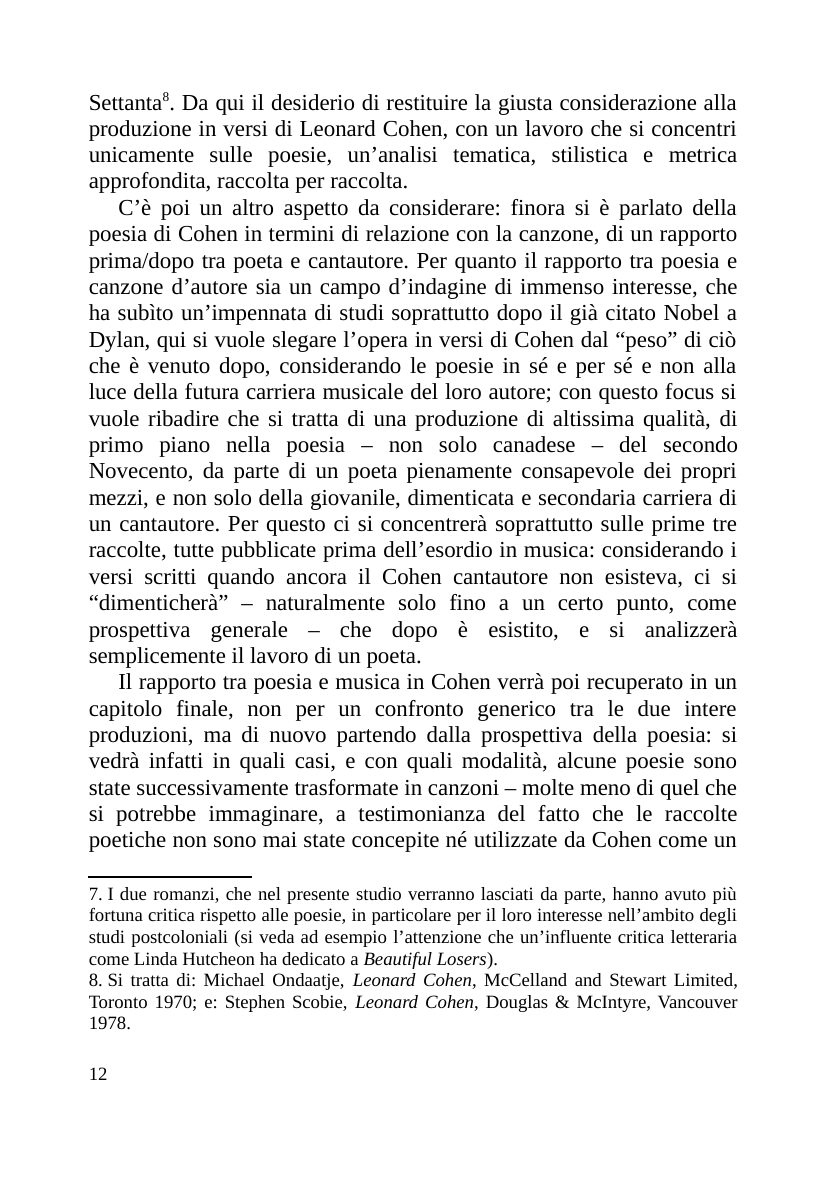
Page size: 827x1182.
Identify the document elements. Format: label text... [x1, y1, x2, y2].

text Il rapporto tra poesia e musica in Cohen verrà poi recuperato in un capitolo finale, non per un confronto generico tra le due intere produzioni, ma di nuovo partendo dalla prospettiva della poesia: si vedrà infatti in quali casi, e con quali modalità, alcune poesie sono state successivamente trasformate in canzoni – molte meno di quel che si potrebbe immaginare, a testimonianza del fatto che le raccolte poetiche non sono mai state concepite né utilizzate da Cohen come un [88, 668, 738, 853]
text L’aspetto su cui si vogliono puntare i riflettori in questo volume è quello letterario, e precisamente quello poetico; tale scelta circoscritta si basa su diverse ragioni. Intanto, con Leonard Cohen ci si trova di fronte a un caso unico nella storia: il caso di un cantautore-scrittore per cui la produzione e il successo letterari sono venuti molto prima della celebrità nel mondo della canzone (ci sono molti altri casi di cantautori-scrittori, si pensi al già citato Bob Dylan e al Premio Nobel per la letteratura vinto nel 2016, ma anche ai nostri Francesco Guccini e Roberto Vecchioni: in tutti questi casi, tuttavia, il percorso è stato inverso, dalla canzone alla scrittura). Paradossalmente – ma forse inevitabilmente –, per quanto riguarda Cohen, la sua identità di chansonnier ha offuscato la memoria e l’interesse verso quella “originaria” di poeta, e non solo nel grande pubblico, ma anche nell’ambito degli studi critici: basti pensare che non esiste, a oggi, una sola pubblicazione in volume dedicata esclusivamente all’analisi esaustiva del percorso poetico coheniano; e i due volumi, ormai “storici” tra gli studiosi di Cohen, che trattano in breve le poesie (ma insieme alle canzoni o ai romanzi) risalgono entrambi agli anni Settanta. Da qui il desiderio di restituire la giusta considerazione alla produzione in versi di Leonard Cohen, con un lavoro che si concentri unicamente sulle poesie, un’analisi tematica, stilistica e metrica approfondita, raccolta per raccolta. [88, 88, 738, 194]
text C’è poi un altro aspetto da considerare: finora si è parlato della poesia di Cohen in termini di relazione con la canzone, di un rapporto prima/dopo tra poeta e cantautore. Per quanto il rapporto tra poesia e canzone d’autore sia un campo d’indagine di immenso interesse, che ha subìto un’impennata di studi soprattutto dopo il già citato Nobel a Dylan, qui si vuole slegare l’opera in versi di Cohen dal “peso” di ciò che è venuto dopo, considerando le poesie in sé e per sé e non alla luce della futura carriera musicale del loro autore; con questo focus si vuole ribadire che si tratta di una produzione di altissima qualità, di primo piano nella poesia ‒ non solo canadese ‒ del secondo Novecento, da parte di un poeta pienamente consapevole dei propri mezzi, e non solo della giovanile, dimenticata e secondaria carriera di un cantautore. Per questo ci si concentrerà soprattutto sulle prime tre raccolte, tutte pubblicate prima dell’esordio in musica: considerando i versi scritti quando ancora il Cohen cantautore non esisteva, ci si “dimenticherà” – naturalmente solo fino a un certo punto, come prospettiva generale – che dopo è esistito, e si analizzerà semplicemente il lavoro di un poeta. [88, 194, 738, 668]
text I due romanzi, che nel presente studio verranno lasciati da parte, hanno avuto più fortuna critica rispetto alle poesie, in particolare per il loro interesse nell’ambito degli studi postcoloniali (si veda ad esempio l’attenzione che un’influente critica letteraria come Linda Hutcheon ha dedicato a Beautiful Losers). [88, 883, 738, 969]
text Si tratta di: Michael Ondaatje, Leonard Cohen, McCelland and Stewart Limited, Toronto 1970; e: Stephen Scobie, Leonard Cohen, Douglas & McIntyre, Vancouver 1978. [88, 969, 738, 1034]
